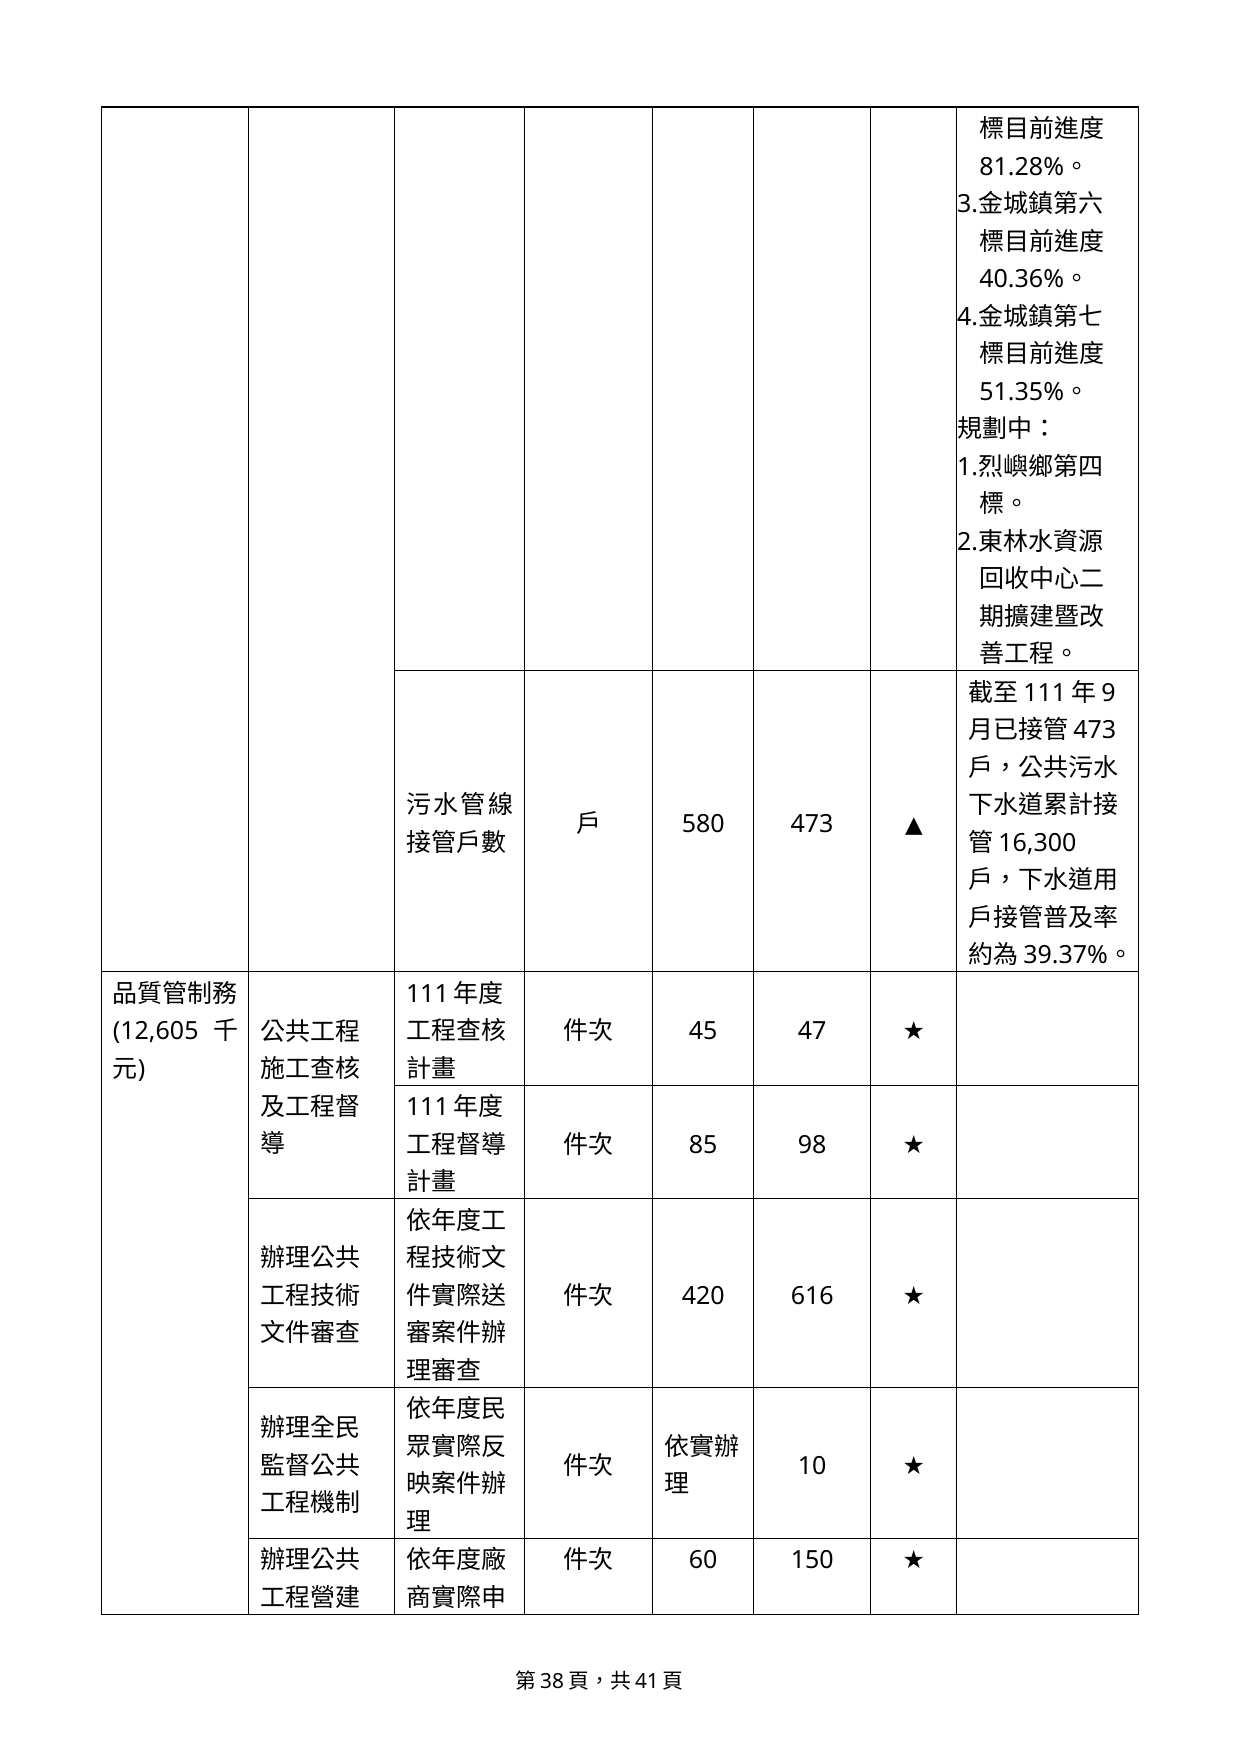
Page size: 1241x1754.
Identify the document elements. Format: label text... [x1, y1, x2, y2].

table_cell 戶 [525, 671, 652, 971]
table_cell ★ [871, 1539, 956, 1614]
table_cell 標目前進度81.28%。 3.金城鎮第六標目前進度40.36%。 4.金城鎮第七標目前進度51.35%。 規劃中： 1.烈嶼鄉第四標。 2.東林水資源回收中心二期擴建暨改善工程。 [957, 108, 1138, 670]
table_cell 580 [653, 671, 753, 971]
table_cell 件次 [525, 1539, 652, 1614]
table_cell ★ [871, 972, 956, 1084]
table_cell 10 [754, 1388, 870, 1538]
table_cell [871, 108, 956, 670]
table_cell 依年度工程技術文件實際送審案件辦理審查 [395, 1199, 524, 1387]
table_cell 依年度廠商實際申 [395, 1539, 524, 1614]
table_cell 150 [754, 1539, 870, 1614]
table_cell 98 [754, 1086, 870, 1198]
table_cell 111年度工程查核計畫 [395, 972, 524, 1084]
table_cell [957, 1539, 1138, 1614]
table_cell 依年度民眾實際反映案件辦理 [395, 1388, 524, 1538]
table_cell 85 [653, 1086, 753, 1198]
table_cell 辦理全民監督公共工程機制 [249, 1388, 394, 1538]
table_cell 件次 [525, 1388, 652, 1538]
table_cell 截至111年9月已接管473戶，公共污水下水道累計接管16,300戶，下水道用戶接管普及率約為39.37%。 [957, 671, 1138, 971]
table_cell [249, 108, 394, 971]
table_cell [957, 972, 1138, 1084]
table_cell 47 [754, 972, 870, 1084]
table_cell 品質管制務 (12,605千元) [102, 972, 248, 1614]
table_cell 件次 [525, 1199, 652, 1387]
table_cell ★ [871, 1199, 956, 1387]
table_cell [957, 1086, 1138, 1198]
table_cell 473 [754, 671, 870, 971]
table_cell 污水管線接管戶數 [395, 671, 524, 971]
table_cell [102, 108, 248, 971]
table_cell 45 [653, 972, 753, 1084]
table_cell 公共工程施工查核及工程督導 [249, 972, 394, 1198]
table_cell 420 [653, 1199, 753, 1387]
table_cell ★ [871, 1388, 956, 1538]
table_cell ★ [871, 1086, 956, 1198]
table_cell 60 [653, 1539, 753, 1614]
table_cell 件次 [525, 972, 652, 1084]
table_cell [395, 108, 524, 670]
table_cell [957, 1199, 1138, 1387]
table_cell [754, 108, 870, 670]
table_cell ▲ [871, 671, 956, 971]
table_cell 111年度工程督導計畫 [395, 1086, 524, 1198]
table_cell 依實辦理 [653, 1388, 753, 1538]
table_cell 辦理公共工程營建 [249, 1539, 394, 1614]
table_cell 辦理公共工程技術文件審查 [249, 1199, 394, 1387]
table_cell [653, 108, 753, 670]
table_cell 件次 [525, 1086, 652, 1198]
table_cell 616 [754, 1199, 870, 1387]
table_cell [957, 1388, 1138, 1538]
table_cell [525, 108, 652, 670]
